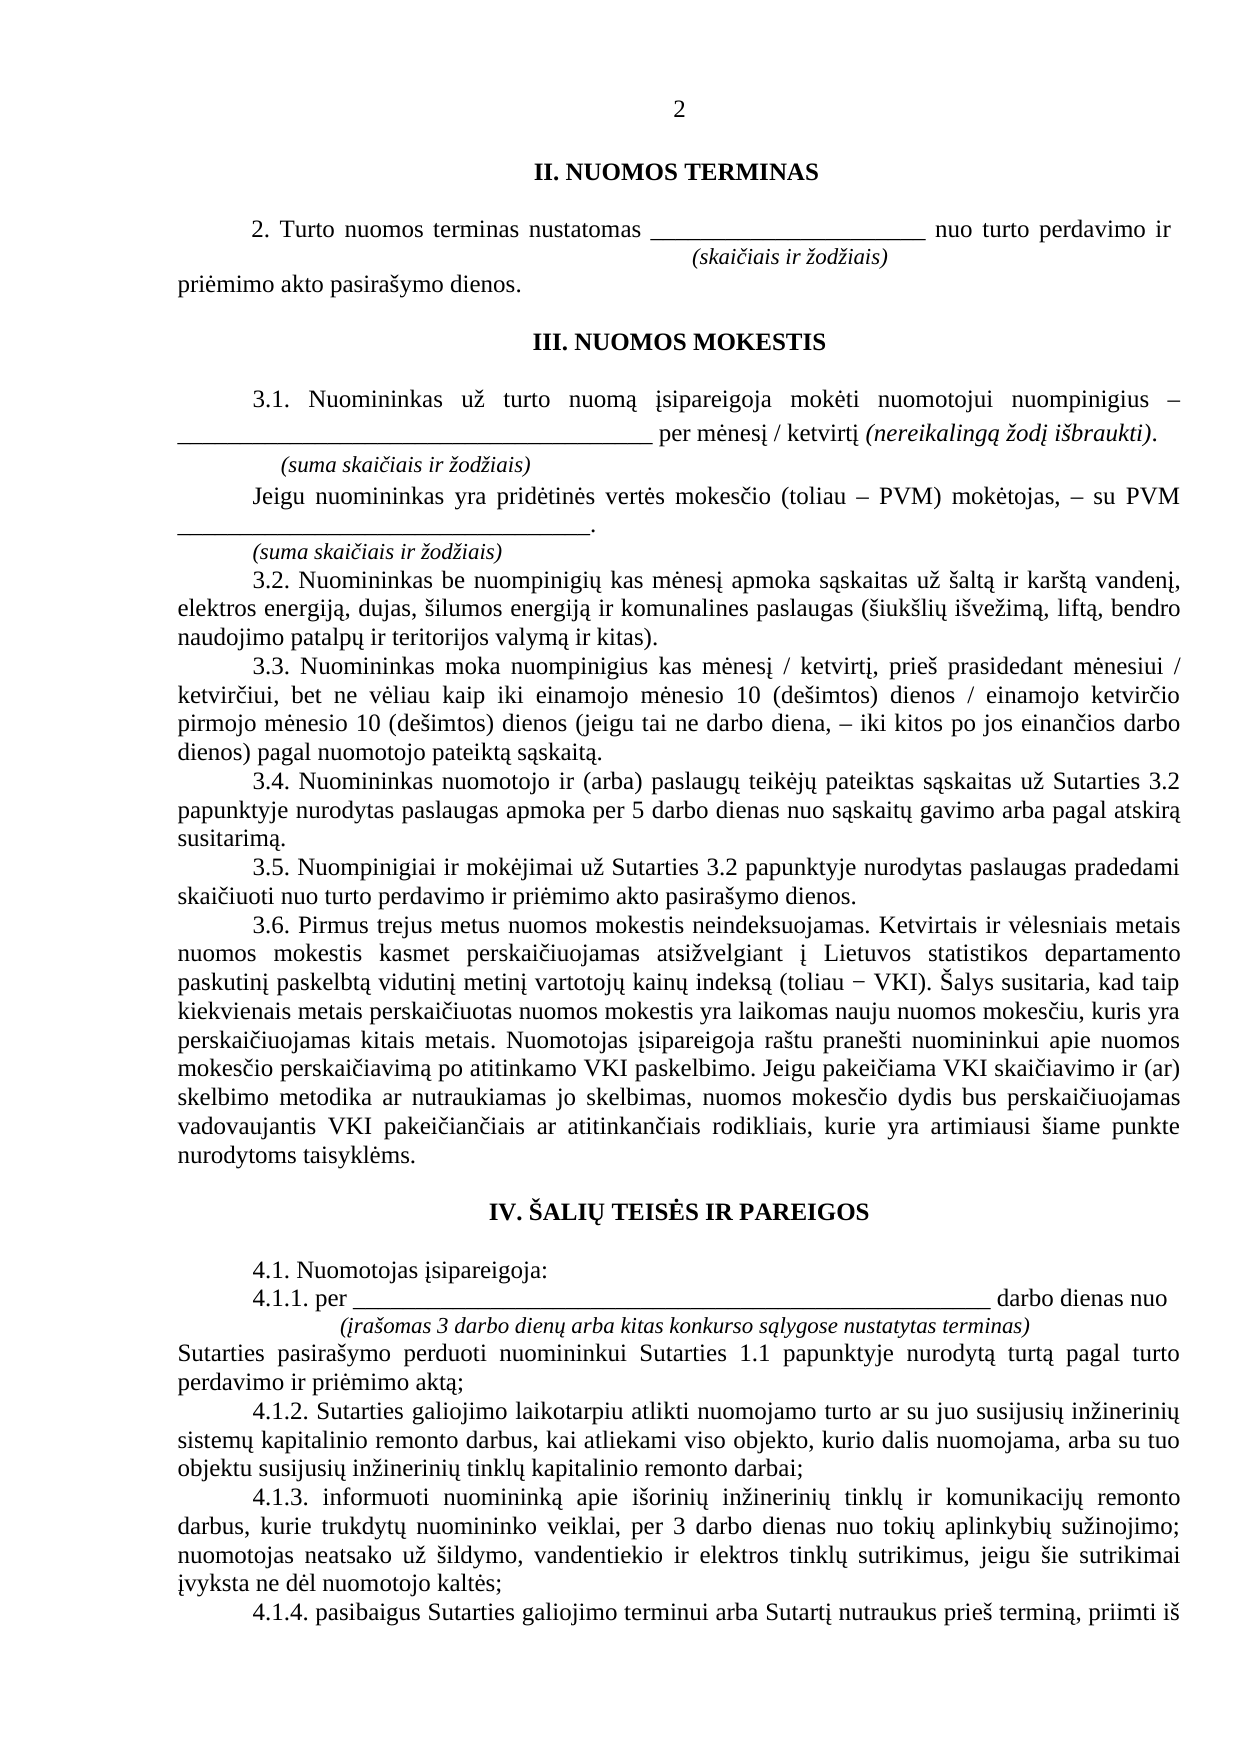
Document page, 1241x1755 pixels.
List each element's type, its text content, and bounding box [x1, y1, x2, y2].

text (suma skaičiais ir žodžiais) [177, 451, 1181, 477]
text (įrašomas 3 darbo dienų arba kitas konkurso sąlygose nustatytas terminas) [177, 1312, 1181, 1338]
text IV. ŠALIŲ TEISĖS IR PAREIGOS [177, 1197, 1181, 1226]
text 3.4. Nuomininkas nuomotojo ir (arba) paslaugų teikėjų pateiktas sąskaitas už Sutarties 3.2 papunktyje nurodytas paslaugas apmoka per 5 darbo dienas nuo sąskaitų gavimo arba pagal atskirą susitarimą. [177, 766, 1181, 852]
text (suma skaičiais ir žodžiais) [177, 538, 1181, 565]
text priėmimo akto pasirašymo dienos. [177, 269, 1181, 298]
text II. NUOMOS TERMINAS [177, 157, 1181, 186]
text 4.1.3. informuoti nuomininką apie išorinių inžinerinių tinklų ir komunikacijų remonto darbus, kurie trukdytų nuomininko veiklai, per 3 darbo dienas nuo tokių aplinkybių sužinojimo; nuomotojas neatsako už šildymo, vandentiekio ir elektros tinklų sutrikimus, jeigu šie sutrikimai įvyksta ne dėl nuomotojo kaltės; [177, 1482, 1181, 1597]
text 3.3. Nuomininkas moka nuompinigius kas mėnesį / ketvirtį, prieš prasidedant mėnesiui / ketvirčiui, bet ne vėliau kaip iki einamojo mėnesio 10 (dešimtos) dienos / einamojo ketvirčio pirmojo mėnesio 10 (dešimtos) dienos (jeigu tai ne darbo diena, – iki kitos po jos einančios darbo dienos) pagal nuomotojo pateiktą sąskaitą. [177, 651, 1181, 766]
text 4.1.4. pasibaigus Sutarties galiojimo terminui arba Sutartį nutraukus prieš terminą, priimti iš [177, 1597, 1181, 1626]
text 4.1. Nuomotojas įsipareigoja: [177, 1255, 1181, 1283]
text Jeigu nuomininkas yra pridėtinės vertės mokesčio (toliau – PVM) mokėtojas, – su PVM _________________________________. [177, 481, 1181, 538]
text Sutarties pasirašymo perduoti nuomininkui Sutarties 1.1 papunktyje nurodytą turtą pagal turto perdavimo ir priėmimo aktą; [177, 1338, 1181, 1396]
text 4.1.1. per ___________________________________________________ darbo dienas nuo [177, 1283, 1181, 1312]
text 3.2. Nuomininkas be nuompinigių kas mėnesį apmoka sąskaitas už šaltą ir karštą vandenį, elektros energiją, dujas, šilumos energiją ir komunalines paslaugas (šiukšlių išvežimą, liftą, bendro naudojimo patalpų ir teritorijos valymą ir kitas). [177, 565, 1181, 651]
text 2. Turto nuomos terminas nustatomas ______________________ nuo turto perdavimo ir (skaičiais ir žodžiais) [177, 214, 1181, 269]
text 4.1.2. Sutarties galiojimo laikotarpiu atlikti nuomojamo turto ar su juo susijusių inžinerinių sistemų kapitalinio remonto darbus, kai atliekami viso objekto, kurio dalis nuomojama, arba su tuo objektu susijusių inžinerinių tinklų kapitalinio remonto darbai; [177, 1396, 1181, 1482]
text 3.5. Nuompinigiai ir mokėjimai už Sutarties 3.2 papunktyje nurodytas paslaugas pradedami skaičiuoti nuo turto perdavimo ir priėmimo akto pasirašymo dienos. [177, 852, 1181, 910]
text III. NUOMOS MOKESTIS [177, 327, 1181, 356]
text 3.1. Nuomininkas už turto nuomą įsipareigoja mokėti nuomotojui nuompinigius – ______________________________________ per mėnesį / ketvirtį (nereikalingą žodį išbraukti). [177, 384, 1181, 446]
text 3.6. Pirmus trejus metus nuomos mokestis neindeksuojamas. Ketvirtais ir vėlesniais metais nuomos mokestis kasmet perskaičiuojamas atsižvelgiant į Lietuvos statistikos departamento paskutinį paskelbtą vidutinį metinį vartotojų kainų indeksą (toliau − VKI). Šalys susitaria, kad taip kiekvienais metais perskaičiuotas nuomos mokestis yra laikomas nauju nuomos mokesčiu, kuris yra perskaičiuojamas kitais metais. Nuomotojas įsipareigoja raštu pranešti nuomininkui apie nuomos mokesčio perskaičiavimą po atitinkamo VKI paskelbimo. Jeigu pakeičiama VKI skaičiavimo ir (ar) skelbimo metodika ar nutraukiamas jo skelbimas, nuomos mokesčio dydis bus perskaičiuojamas vadovaujantis VKI pakeičiančiais ar atitinkančiais rodikliais, kurie yra artimiausi šiame punkte nurodytoms taisyklėms. [177, 910, 1181, 1168]
